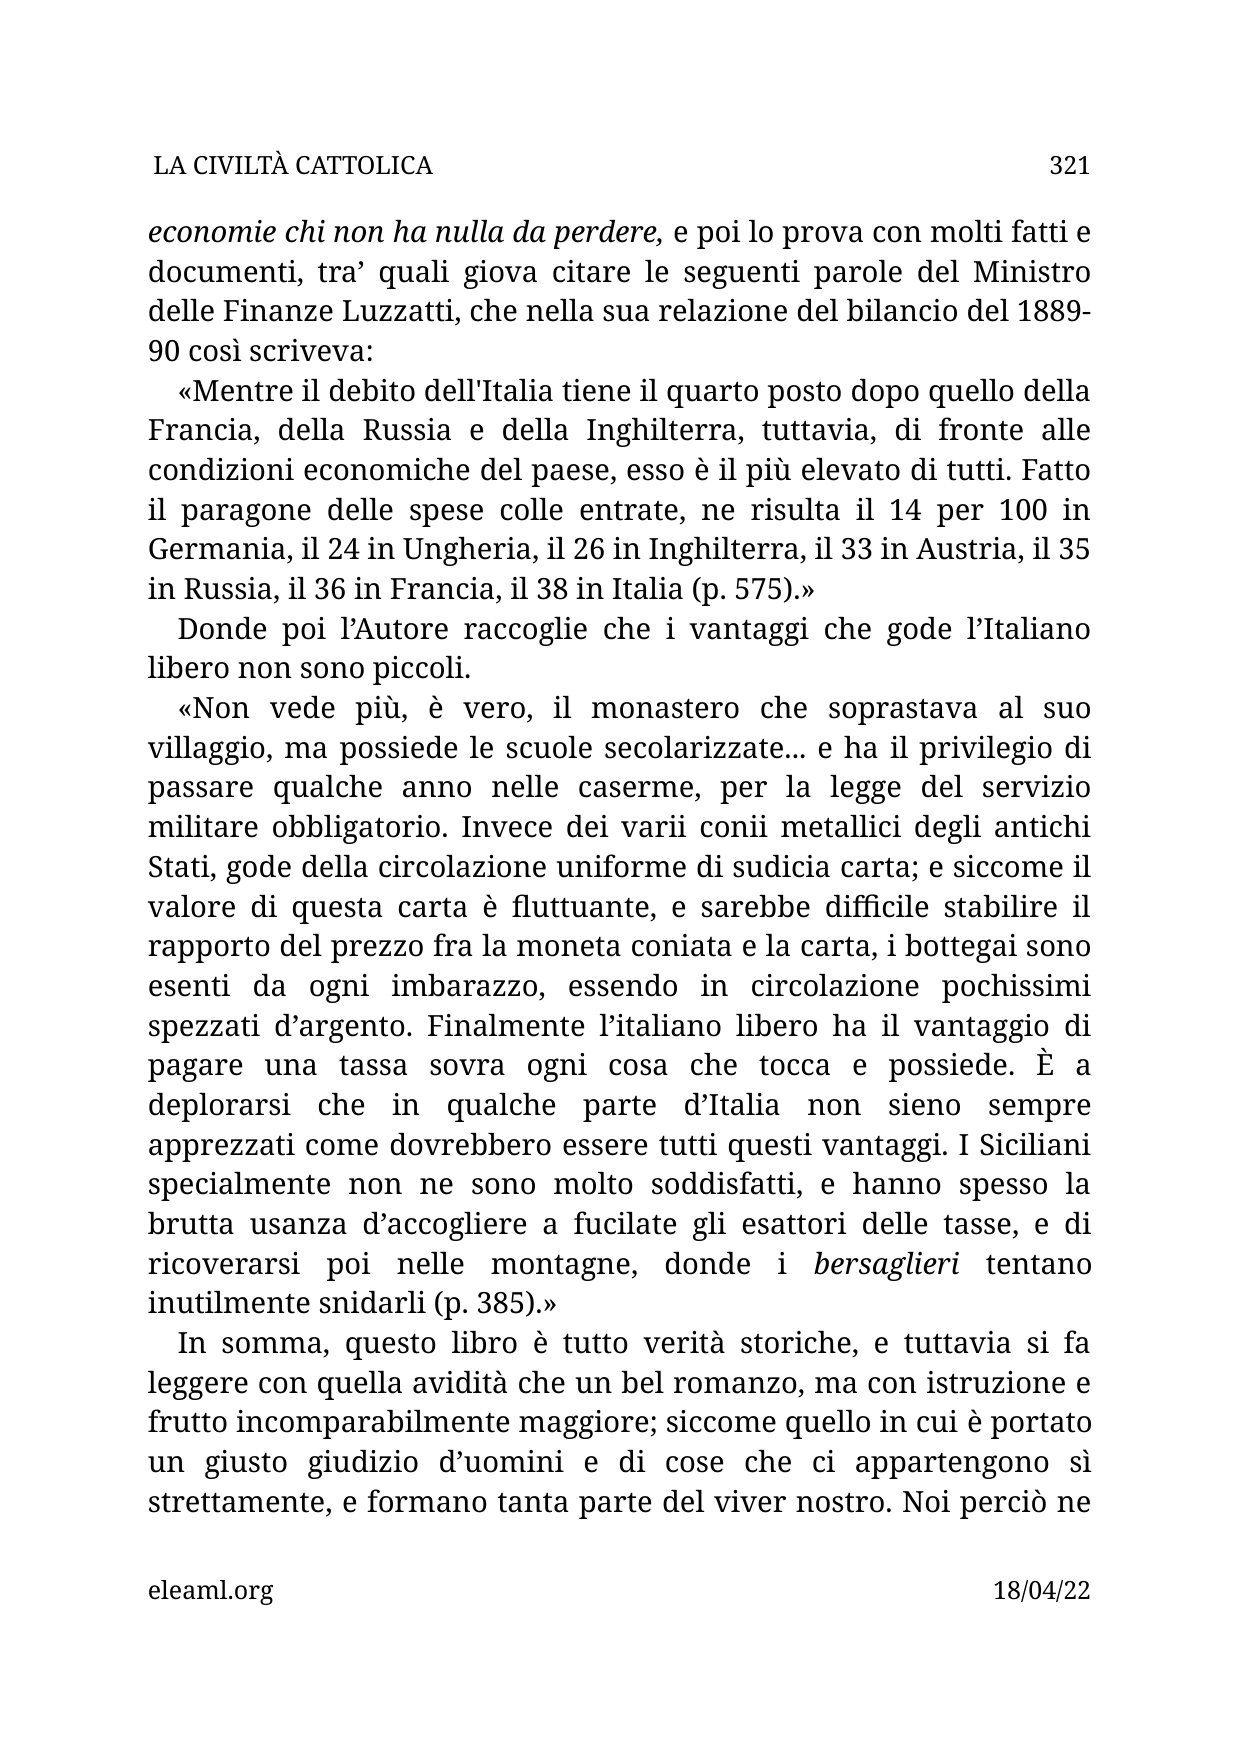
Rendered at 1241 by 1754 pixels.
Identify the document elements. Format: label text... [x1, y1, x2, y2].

text In somma, questo libro è tutto verità storiche, e tuttavia si fa leggere con quella avidità che un bel romanzo, ma con istruzione e frutto incomparabilmente maggiore; siccome quello in cui è portato un giusto giudizio d’uomini e di cose che ci appartengono sì strettamente, e formano tanta parte del viver nostro. Noi perciò ne [148, 1322, 1093, 1521]
text Donde poi l’Autore raccoglie che i vantaggi che gode l’Italiano libero non sono piccoli. [148, 608, 1093, 687]
text «Mentre il debito dell'Italia tiene il quarto posto dopo quello della Francia, della Russia e della Inghilterra, tuttavia, di fronte alle condizioni economiche del paese, esso è il più elevato di tutti. Fatto il paragone delle spese colle entrate, ne risulta il 14 per 100 in Germania, il 24 in Ungheria, il 26 in Inghilterra, il 33 in Austria, il 35 in Russia, il 36 in Francia, il 38 in Italia (p. 575).» [148, 370, 1093, 608]
text «Non vede più, è vero, il monastero che soprastava al suo villaggio, ma possiede le scuole secolarizzate... e ha il privilegio di passare qualche anno nelle caserme, per la legge del servizio militare obbligatorio. Invece dei varii conii metallici degli antichi Stati, gode della circolazione uniforme di sudicia carta; e siccome il valore di questa carta è fluttuante, e sarebbe difficile stabilire il rapporto del prezzo fra la moneta coniata e la carta, i bottegai sono esenti da ogni imbarazzo, essendo in circolazione pochissimi spezzati d’argento. Finalmente l’italiano libero ha il vantaggio di pagare una tassa sovra ogni cosa che tocca e possiede. È a deplorarsi che in qualche parte d’Italia non sieno sempre apprezzati come dovrebbero essere tutti questi vantaggi. I Siciliani specialmente non ne sono molto soddisfatti, e hanno spesso la brutta usanza d’accogliere a fucilate gli esattori delle tasse, e di ricoverarsi poi nelle montagne, donde i bersaglieri tentano inutilmente snidarli (p. 385).» [148, 687, 1093, 1322]
text economie chi non ha nulla da perdere, e poi lo prova con molti fatti e documenti, tra’ quali giova citare le seguenti parole del Ministro delle Finanze Luzzatti, che nella sua relazione del bilancio del 1889-90 così scriveva: [148, 211, 1093, 370]
